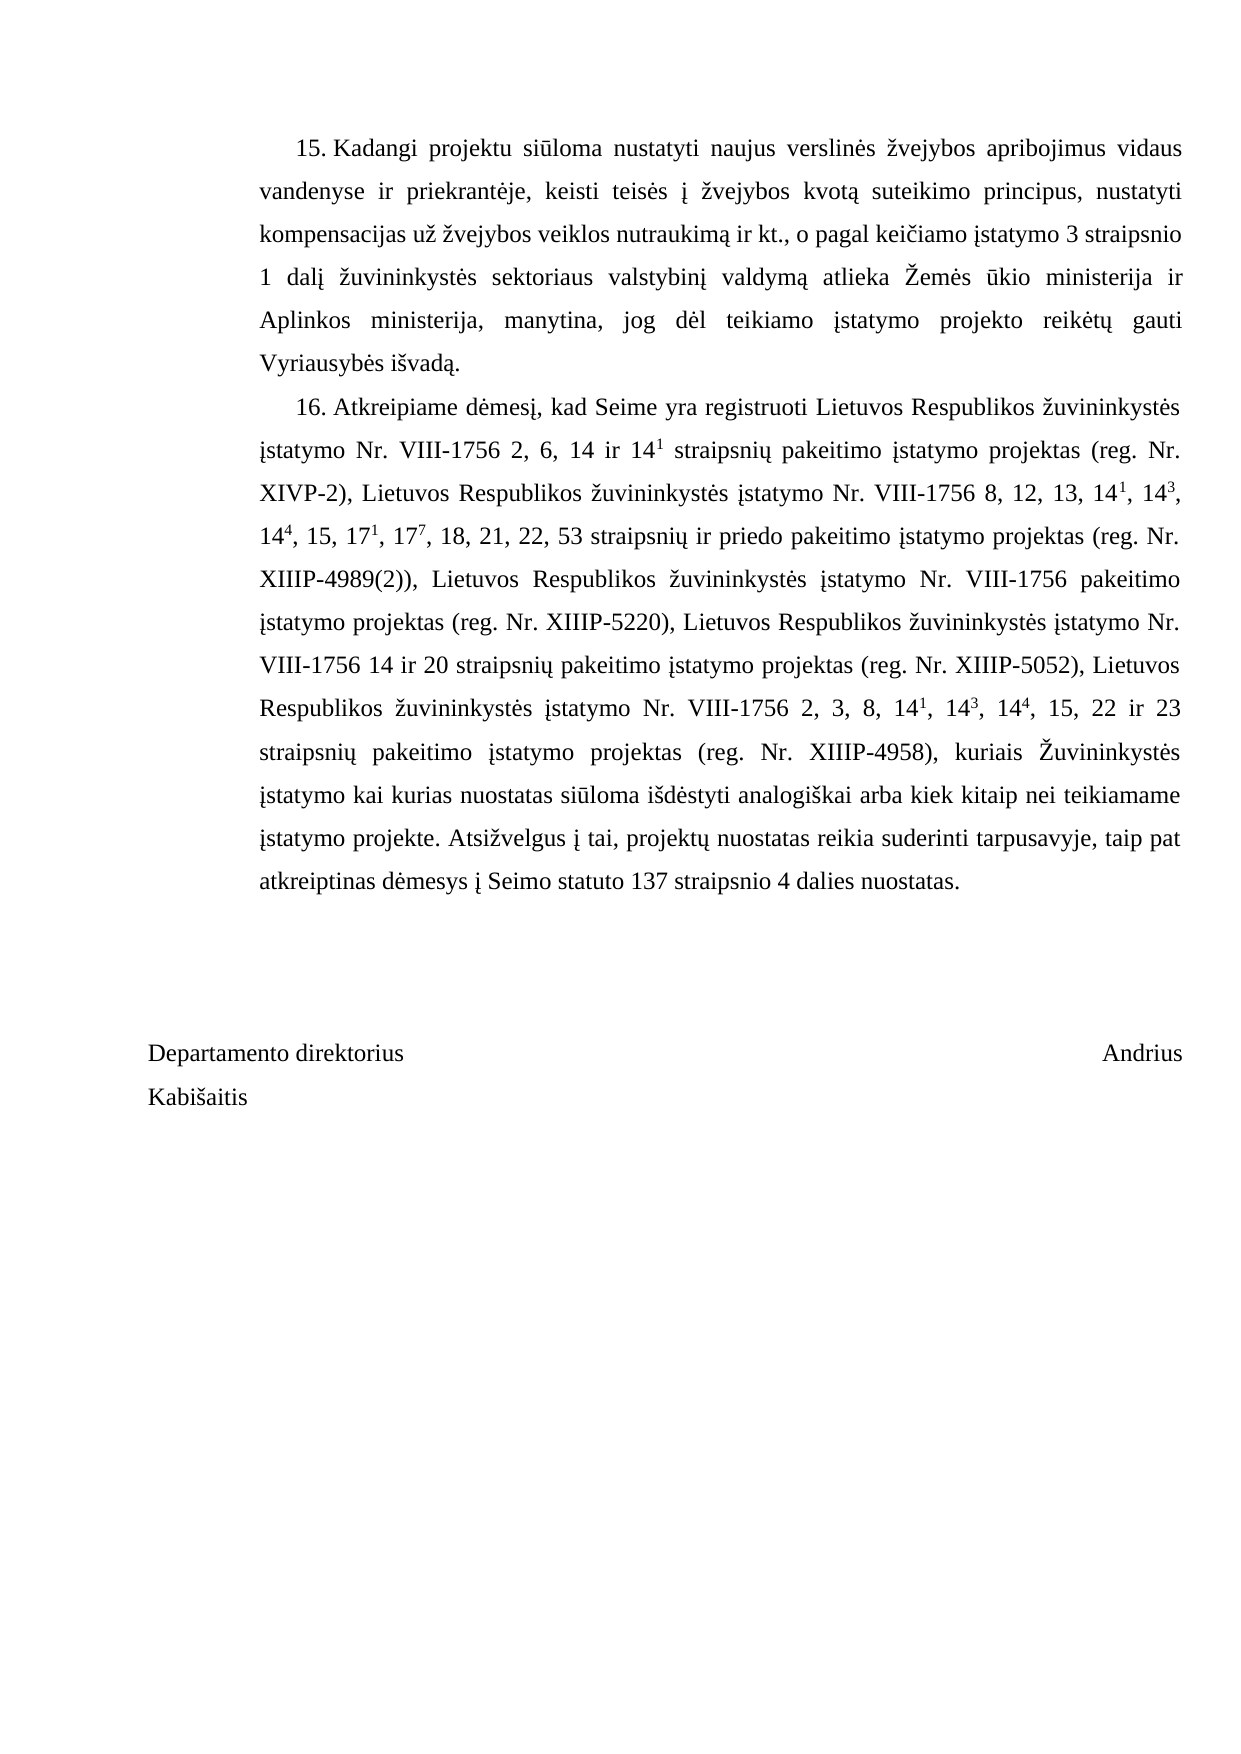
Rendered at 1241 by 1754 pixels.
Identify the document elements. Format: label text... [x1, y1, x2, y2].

list Atkreipiame dėmesį, kad Seime yra registruoti Lietuvos Respublikos žuvininkystės įstatymo Nr. VIII-1756 2, 6, 14 ir 141 straipsnių pakeitimo įstatymo projektas (reg. Nr. XIVP-2), Lietuvos Respublikos žuvininkystės įstatymo Nr. VIII-1756 8, 12, 13, 141, 143, 144, 15, 171, 177, 18, 21, 22, 53 straipsnių ir priedo pakeitimo įstatymo projektas (reg. Nr. XIIIP-4989(2)), Lietuvos Respublikos žuvininkystės įstatymo Nr. VIII-1756 pakeitimo įstatymo projektas (reg. Nr. XIIIP-5220), Lietuvos Respublikos žuvininkystės įstatymo Nr. VIII-1756 14 ir 20 straipsnių pakeitimo įstatymo projektas (reg. Nr. XIIIP-5052), Lietuvos Respublikos žuvininkystės įstatymo Nr. VIII-1756 2, 3, 8, 141, 143, 144, 15, 22 ir 23 straipsnių pakeitimo įstatymo projektas (reg. Nr. XIIIP-4958), kuriais Žuvininkystės įstatymo kai kurias nuostatas siūloma išdėstyti analogiškai arba kiek kitaip nei teikiamame įstatymo projekte. Atsižvelgus į tai, projektų nuostatas reikia suderinti tarpusavyje, taip pat atkreiptinas dėmesys į Seimo statuto 137 straipsnio 4 dalies nuostatas. [222, 392, 1181, 895]
text Departamento direktorius Andrius Kabišaitis [148, 1038, 1183, 1110]
list Kadangi projektu siūloma nustatyti naujus verslinės žvejybos apribojimus vidaus vandenyse ir priekrantėje, keisti teisės į žvejybos kvotą suteikimo principus, nustatyti kompensacijas už žvejybos veiklos nutraukimą ir kt., o pagal keičiamo įstatymo 3 straipsnio 1 dalį žuvininkystės sektoriaus valstybinį valdymą atlieka Žemės ūkio ministerija ir Aplinkos ministerija, manytina, jog dėl teikiamo įstatymo projekto reikėtų gauti Vyriausybės išvadą. [222, 133, 1183, 377]
